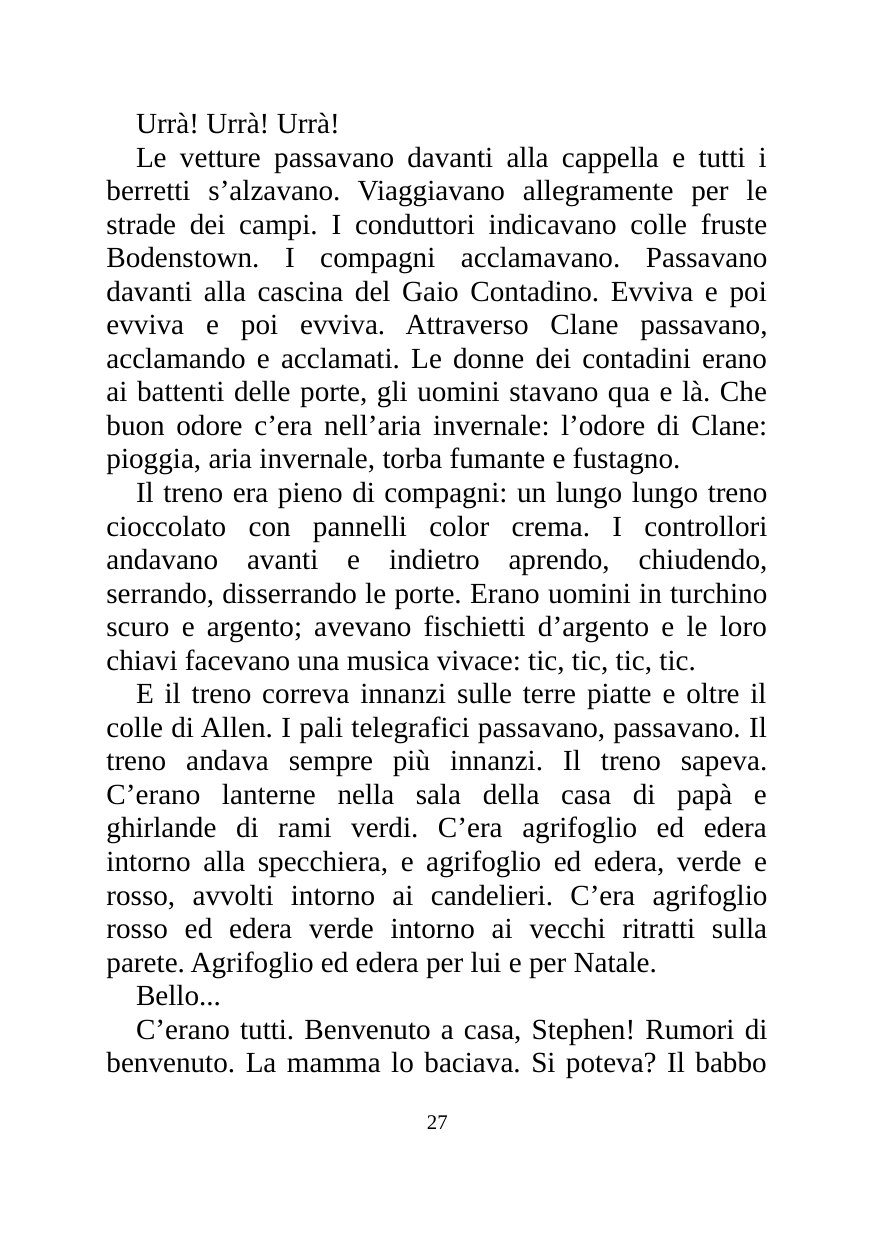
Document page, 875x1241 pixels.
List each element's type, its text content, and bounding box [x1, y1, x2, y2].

text Bello... [106, 978, 768, 1012]
text Urrà! Urrà! Urrà! [106, 106, 768, 140]
text Il treno era pieno di compagni: un lungo lungo treno cioccolato con pannelli color crema. I controllori andavano avanti e indietro aprendo, chiudendo, serrando, disserrando le porte. Erano uomini in turchino scuro e argento; avevano fischietti d’argento e le loro chiavi facevano una musica vivace: tic, tic, tic, tic. [106, 475, 768, 676]
text C’erano tutti. Benvenuto a casa, Stephen! Rumori di benvenuto. La mamma lo baciava. Si poteva? Il babbo [106, 1012, 768, 1079]
text E il treno correva innanzi sulle terre piatte e oltre il colle di Allen. I pali telegrafici passavano, passavano. Il treno andava sempre più innanzi. Il treno sapeva. C’erano lanterne nella sala della casa di papà e ghirlande di rami verdi. C’era agrifoglio ed edera intorno alla specchiera, e agrifoglio ed edera, verde e rosso, avvolti intorno ai candelieri. C’era agrifoglio rosso ed edera verde intorno ai vecchi ritratti sulla parete. Agrifoglio ed edera per lui e per Natale. [106, 676, 768, 978]
text Le vetture passavano davanti alla cappella e tutti i berretti s’alzavano. Viaggiavano allegramente per le strade dei campi. I conduttori indicavano colle fruste Bodenstown. I compagni acclamavano. Passavano davanti alla cascina del Gaio Contadino. Evviva e poi evviva e poi evviva. Attraverso Clane passavano, acclamando e acclamati. Le donne dei contadini erano ai battenti delle porte, gli uomini stavano qua e là. Che buon odore c’era nell’aria invernale: l’odore di Clane: pioggia, aria invernale, torba fumante e fustagno. [106, 140, 768, 475]
